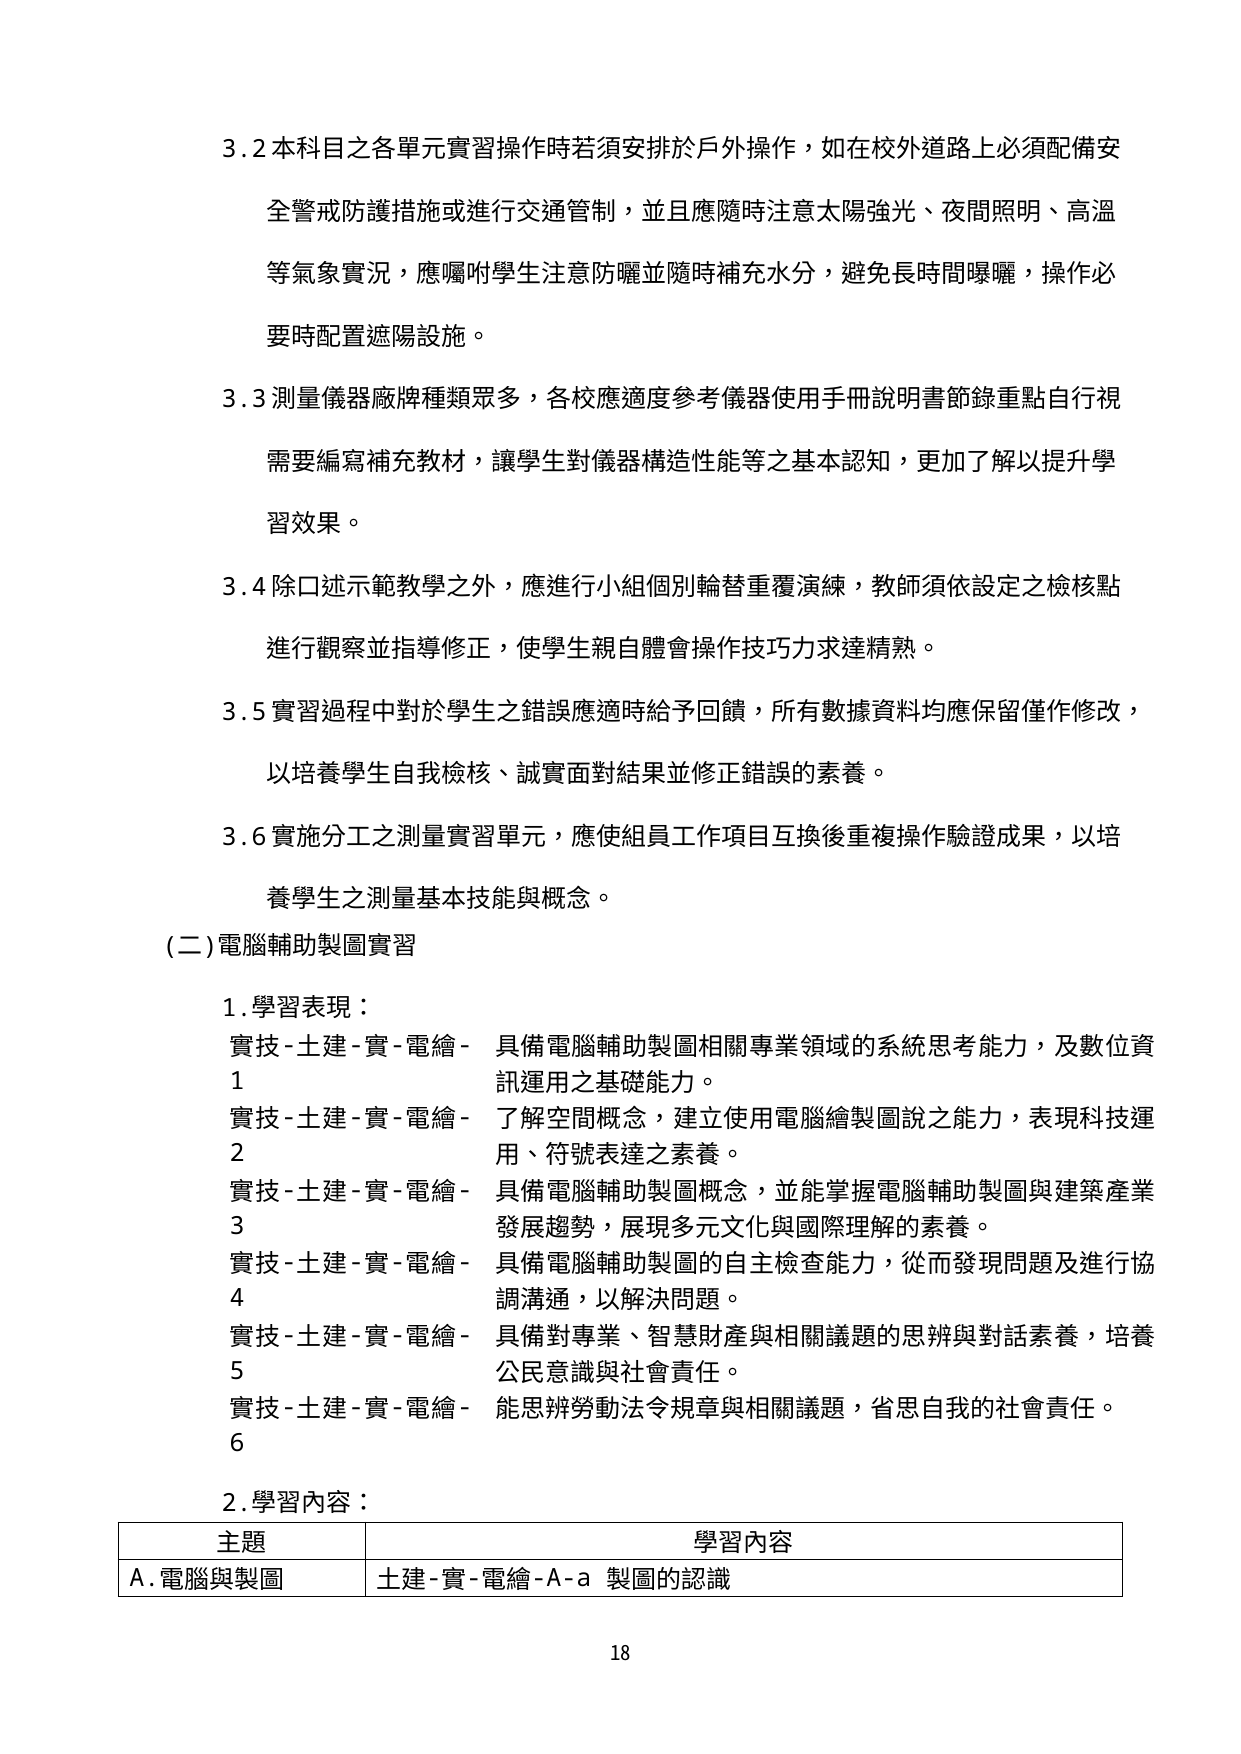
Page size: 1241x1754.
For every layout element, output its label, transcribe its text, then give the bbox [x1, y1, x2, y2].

table_header 具備電腦輔助製圖相關專業領域的系統思考能力，及數位資訊運用之基礎能力。 [484, 1026, 1167, 1099]
table_header 主題 [119, 1523, 365, 1559]
table_cell 土建-實-電繪-A-a 製圖的認識 [366, 1560, 1122, 1596]
text 3.2本科目之各單元實習操作時若須安排於戶外操作，如在校外道路上必須配備安全警戒防護措施或進行交通管制，並且應隨時注意太陽強光、夜間照明、高溫等氣象實況，應囑咐學生注意防曬並隨時補充水分，避免長時間曝曬，操作必要時配置遮陽設施。 [221, 105, 1122, 355]
table_cell A.電腦與製圖 [119, 1560, 365, 1596]
text 2.學習內容： [118, 1459, 1122, 1522]
table_cell 實技-土建-實-電繪-3 [218, 1171, 484, 1244]
text 3.4除口述示範教學之外，應進行小組個別輪替重覆演練，教師須依設定之檢核點進行觀察並指導修正，使學生親自體會操作技巧力求達精熟。 [221, 543, 1122, 668]
text 1.學習表現： [118, 964, 1122, 1026]
table_header 實技-土建-實-電繪-1 [218, 1026, 484, 1099]
table_cell 實技-土建-實-電繪-6 [218, 1389, 484, 1459]
text (二)電腦輔助製圖實習 [160, 918, 1122, 964]
table_cell 實技-土建-實-電繪-2 [218, 1099, 484, 1171]
table_cell 了解空間概念，建立使用電腦繪製圖說之能力，表現科技運用、符號表達之素養。 [484, 1099, 1167, 1171]
table_cell 實技-土建-實-電繪-5 [218, 1316, 484, 1389]
table_cell 具備電腦輔助製圖的自主檢查能力，從而發現問題及進行協調溝通，以解決問題。 [484, 1244, 1167, 1316]
text 3.5實習過程中對於學生之錯誤應適時給予回饋，所有數據資料均應保留僅作修改，以培養學生自我檢核、誠實面對結果並修正錯誤的素養。 [221, 668, 1122, 793]
table_cell 具備電腦輔助製圖概念，並能掌握電腦輔助製圖與建築產業發展趨勢，展現多元文化與國際理解的素養。 [484, 1171, 1167, 1244]
text 3.6實施分工之測量實習單元，應使組員工作項目互換後重複操作驗證成果，以培養學生之測量基本技能與概念。 [221, 793, 1122, 918]
table_cell 能思辨勞動法令規章與相關議題，省思自我的社會責任。 [484, 1389, 1167, 1459]
text 3.3測量儀器廠牌種類眾多，各校應適度參考儀器使用手冊說明書節錄重點自行視需要編寫補充教材，讓學生對儀器構造性能等之基本認知，更加了解以提升學習效果。 [221, 355, 1122, 543]
table_header 學習內容 [366, 1523, 1122, 1559]
table_cell 實技-土建-實-電繪-4 [218, 1244, 484, 1316]
table_cell 具備對專業、智慧財產與相關議題的思辨與對話素養，培養公民意識與社會責任。 [484, 1316, 1167, 1389]
